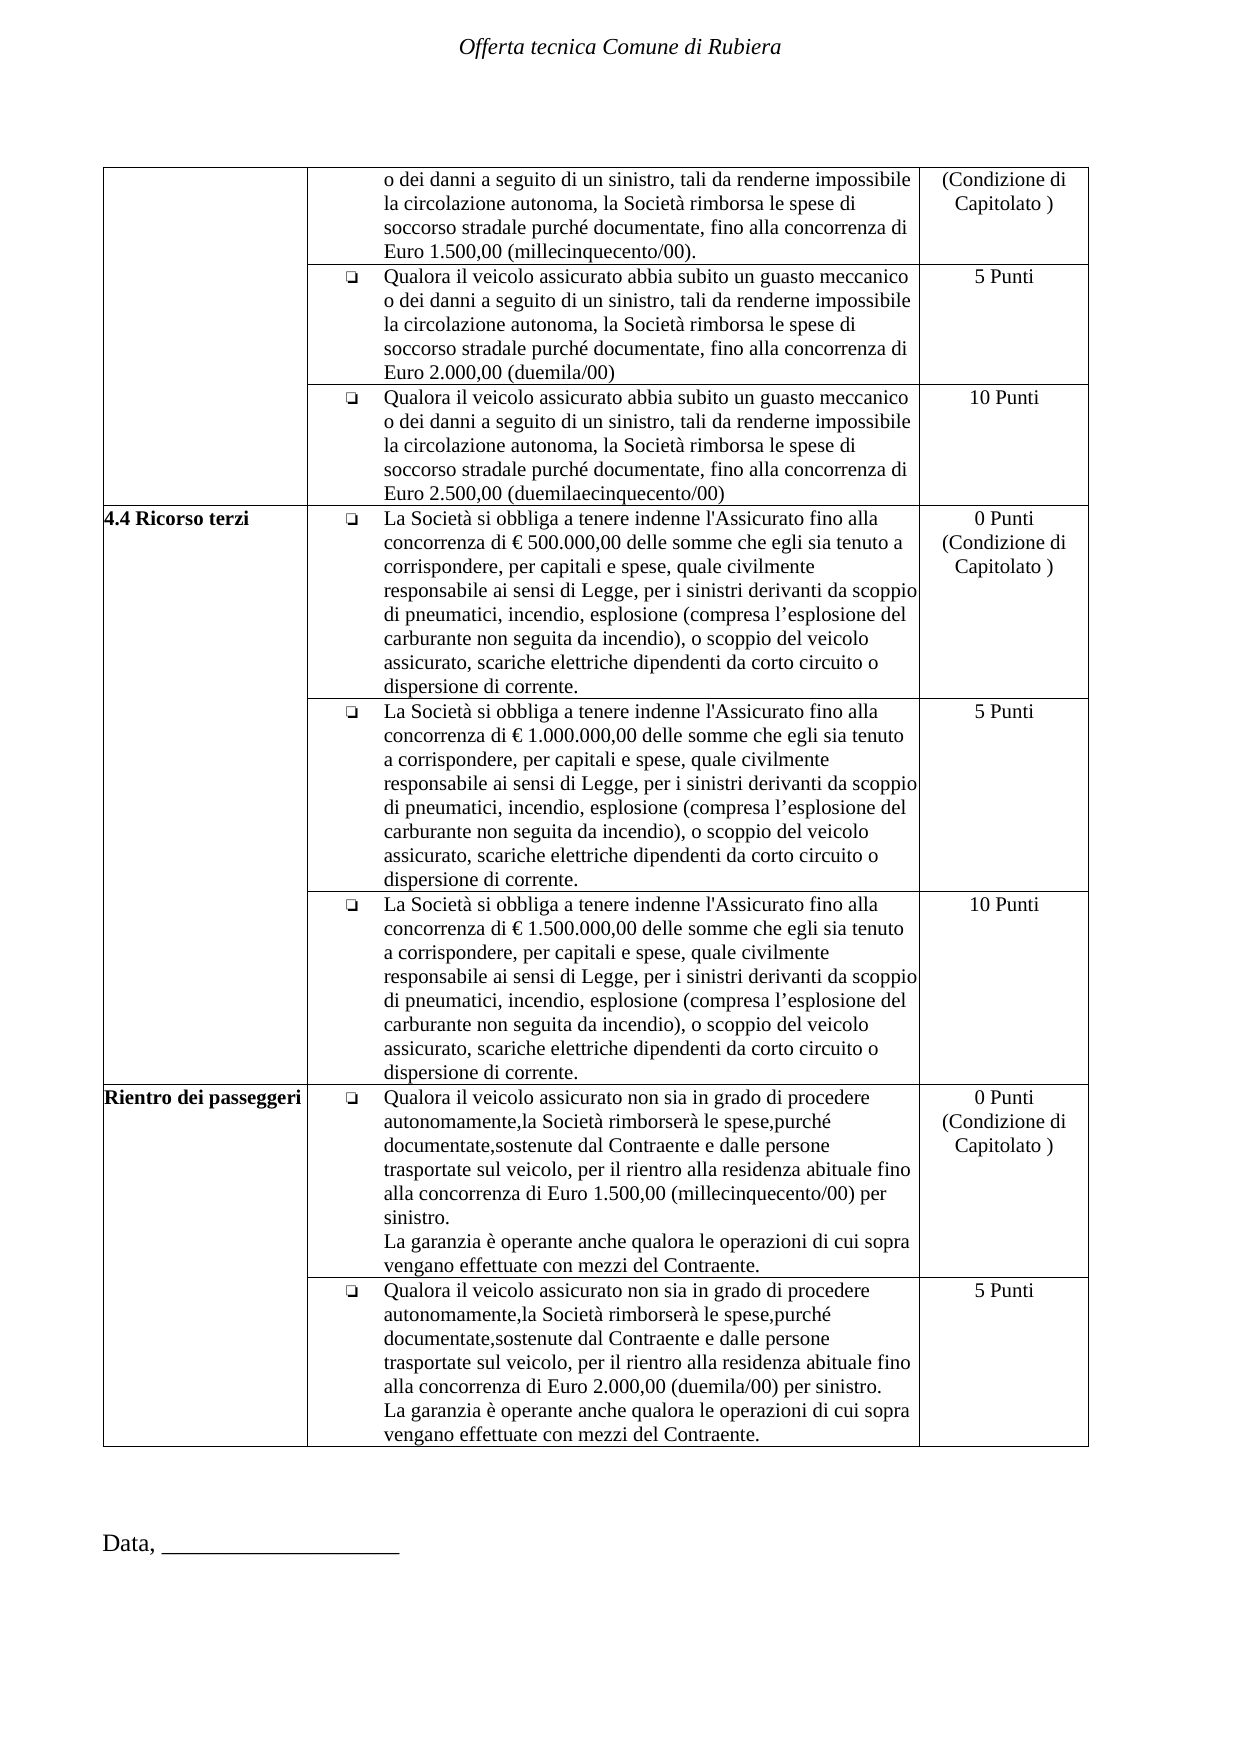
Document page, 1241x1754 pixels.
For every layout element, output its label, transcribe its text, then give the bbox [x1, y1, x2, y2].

table_cell Rientro dei passeggeri [104, 1085, 307, 1446]
table_cell 4.4 Ricorso terzi [104, 506, 307, 1084]
table_cell Qualora il veicolo assicurato non sia in grado di procedere autonomamente,la Società rimborserà le spese,purché documentate,sostenute dal Contraente e dalle persone trasportate sul veicolo, per il rientro alla residenza abituale fino alla concorrenza di Euro 1.500,00 (millecinquecento/00) per sinistro. La garanzia è operante anche qualora le operazioni di cui sopra vengano effettuate con mezzi del Contraente. [308, 1085, 919, 1277]
table_cell Qualora il veicolo assicurato abbia subito un guasto meccanico o dei danni a seguito di un sinistro, tali da renderne impossibile la circolazione autonoma, la Società rimborsa le spese di soccorso stradale purché documentate, fino alla concorrenza di Euro 2.500,00 (duemilaecinquecento/00) [308, 385, 919, 505]
table_cell 0 Punti (Condizione di Capitolato ) [920, 506, 1088, 698]
table_cell 5 Punti [920, 1278, 1088, 1446]
table_cell o dei danni a seguito di un sinistro, tali da renderne impossibile la circolazione autonoma, la Società rimborsa le spese di soccorso stradale purché documentate, fino alla concorrenza di Euro 1.500,00 (millecinquecento/00). [308, 168, 919, 263]
table_cell La Società si obbliga a tenere indenne l'Assicurato fino alla concorrenza di € 1.500.000,00 delle somme che egli sia tenuto a corrispondere, per capitali e spese, quale civilmente responsabile ai sensi di Legge, per i sinistri derivanti da scoppio di pneumatici, incendio, esplosione (compresa l’esplosione del carburante non seguita da incendio), o scoppio del veicolo assicurato, scariche elettriche dipendenti da corto circuito o dispersione di corrente. [308, 892, 919, 1084]
table_cell [104, 168, 307, 505]
table_cell Qualora il veicolo assicurato abbia subito un guasto meccanico o dei danni a seguito di un sinistro, tali da renderne impossibile la circolazione autonoma, la Società rimborsa le spese di soccorso stradale purché documentate, fino alla concorrenza di Euro 2.000,00 (duemila/00) [308, 265, 919, 384]
table_cell 5 Punti [920, 265, 1088, 384]
table_cell Qualora il veicolo assicurato non sia in grado di procedere autonomamente,la Società rimborserà le spese,purché documentate,sostenute dal Contraente e dalle persone trasportate sul veicolo, per il rientro alla residenza abituale fino alla concorrenza di Euro 2.000,00 (duemila/00) per sinistro. La garanzia è operante anche qualora le operazioni di cui sopra vengano effettuate con mezzi del Contraente. [308, 1278, 919, 1446]
table_cell 0 Punti (Condizione di Capitolato ) [920, 1085, 1088, 1277]
table_cell 10 Punti [920, 385, 1088, 505]
table_cell 10 Punti [920, 892, 1088, 1084]
text Data, ___________________ [102, 1528, 1138, 1557]
table_cell (Condizione di Capitolato ) [920, 168, 1088, 263]
table_cell 5 Punti [920, 699, 1088, 891]
table_cell La Società si obbliga a tenere indenne l'Assicurato fino alla concorrenza di € 1.000.000,00 delle somme che egli sia tenuto a corrispondere, per capitali e spese, quale civilmente responsabile ai sensi di Legge, per i sinistri derivanti da scoppio di pneumatici, incendio, esplosione (compresa l’esplosione del carburante non seguita da incendio), o scoppio del veicolo assicurato, scariche elettriche dipendenti da corto circuito o dispersione di corrente. [308, 699, 919, 891]
table_cell La Società si obbliga a tenere indenne l'Assicurato fino alla concorrenza di € 500.000,00 delle somme che egli sia tenuto a corrispondere, per capitali e spese, quale civilmente responsabile ai sensi di Legge, per i sinistri derivanti da scoppio di pneumatici, incendio, esplosione (compresa l’esplosione del carburante non seguita da incendio), o scoppio del veicolo assicurato, scariche elettriche dipendenti da corto circuito o dispersione di corrente. [308, 506, 919, 698]
